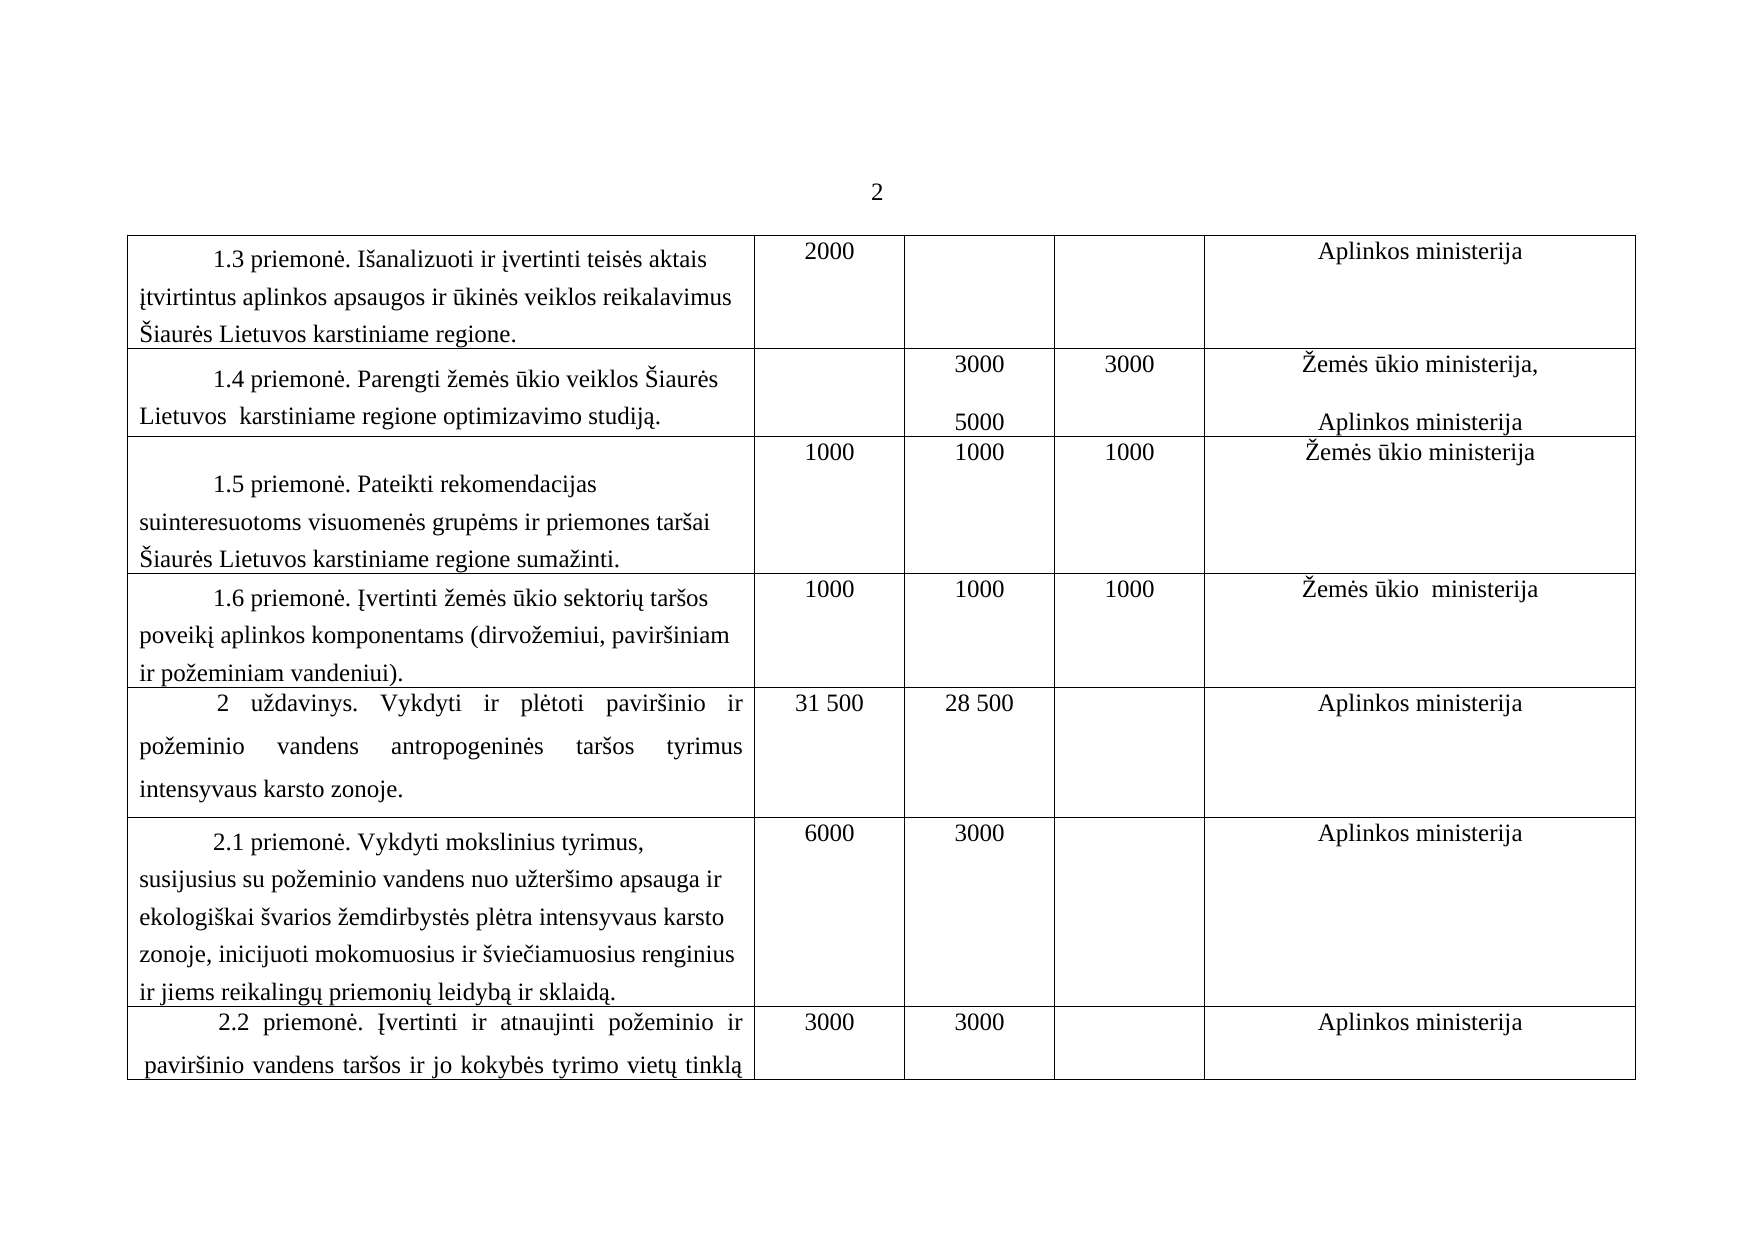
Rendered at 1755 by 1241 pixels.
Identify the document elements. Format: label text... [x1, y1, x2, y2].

table_cell [905, 236, 1054, 348]
table_cell [1055, 688, 1204, 817]
table_cell 3000 [905, 818, 1054, 1006]
table_cell 1.3 priemonė. Išanalizuoti ir įvertinti teisės aktais įtvirtintus aplinkos apsaugos ir ūkinės veiklos reikalavimus Šiaurės Lietuvos karstiniame regione. [128, 236, 754, 348]
table_cell Žemės ūkio ministerija [1205, 574, 1635, 687]
table_cell Žemės ūkio ministerija [1205, 437, 1635, 573]
table_cell 2.2 priemonė. Įvertinti ir atnaujinti požeminio ir paviršinio vandens taršos ir jo kokybės tyrimo vietų tinklą [128, 1007, 754, 1078]
table_cell 2000 [755, 236, 904, 348]
table_cell 3000 5000 [905, 349, 1054, 436]
table_cell 3000 [905, 1007, 1054, 1078]
table_cell 1000 [1055, 437, 1204, 573]
table_cell 2.1 priemonė. Vykdyti mokslinius tyrimus, susijusius su požeminio vandens nuo užteršimo apsauga ir ekologiškai švarios žemdirbystės plėtra intensyvaus karsto zonoje, inicijuoti mokomuosius ir šviečiamuosius renginius ir jiems reikalingų priemonių leidybą ir sklaidą. [128, 818, 754, 1006]
table_cell 1.4 priemonė. Parengti žemės ūkio veiklos Šiaurės Lietuvos karstiniame regione optimizavimo studiją. [128, 349, 754, 436]
table_cell Aplinkos ministerija [1205, 688, 1635, 817]
table_cell 1.6 priemonė. Įvertinti žemės ūkio sektorių taršos poveikį aplinkos komponentams (dirvožemiui, paviršiniam ir požeminiam vandeniui). [128, 574, 754, 687]
table_cell 1000 [755, 437, 904, 573]
table_cell 2 uždavinys. Vykdyti ir plėtoti paviršinio ir požeminio vandens antropogeninės taršos tyrimus intensyvaus karsto zonoje. [128, 688, 754, 817]
table_cell Aplinkos ministerija [1205, 818, 1635, 1006]
table_cell Aplinkos ministerija [1205, 236, 1635, 348]
table_cell 6000 [755, 818, 904, 1006]
table_cell [1055, 818, 1204, 1006]
table_cell [1055, 236, 1204, 348]
table_cell 3000 [755, 1007, 904, 1078]
table_cell Aplinkos ministerija [1205, 1007, 1635, 1078]
table_cell 3000 [1055, 349, 1204, 436]
table_cell 1000 [905, 437, 1054, 573]
table_cell 1000 [755, 574, 904, 687]
table_cell [755, 349, 904, 436]
table_cell 28 500 [905, 688, 1054, 817]
table_cell 1000 [1055, 574, 1204, 687]
table_cell 1000 [905, 574, 1054, 687]
table_cell 1.5 priemonė. Pateikti rekomendacijas suinteresuotoms visuomenės grupėms ir priemones taršai Šiaurės Lietuvos karstiniame regione sumažinti. [128, 437, 754, 573]
table_cell Žemės ūkio ministerija, Aplinkos ministerija [1205, 349, 1635, 436]
table_cell [1055, 1007, 1204, 1078]
table_cell 31 500 [755, 688, 904, 817]
